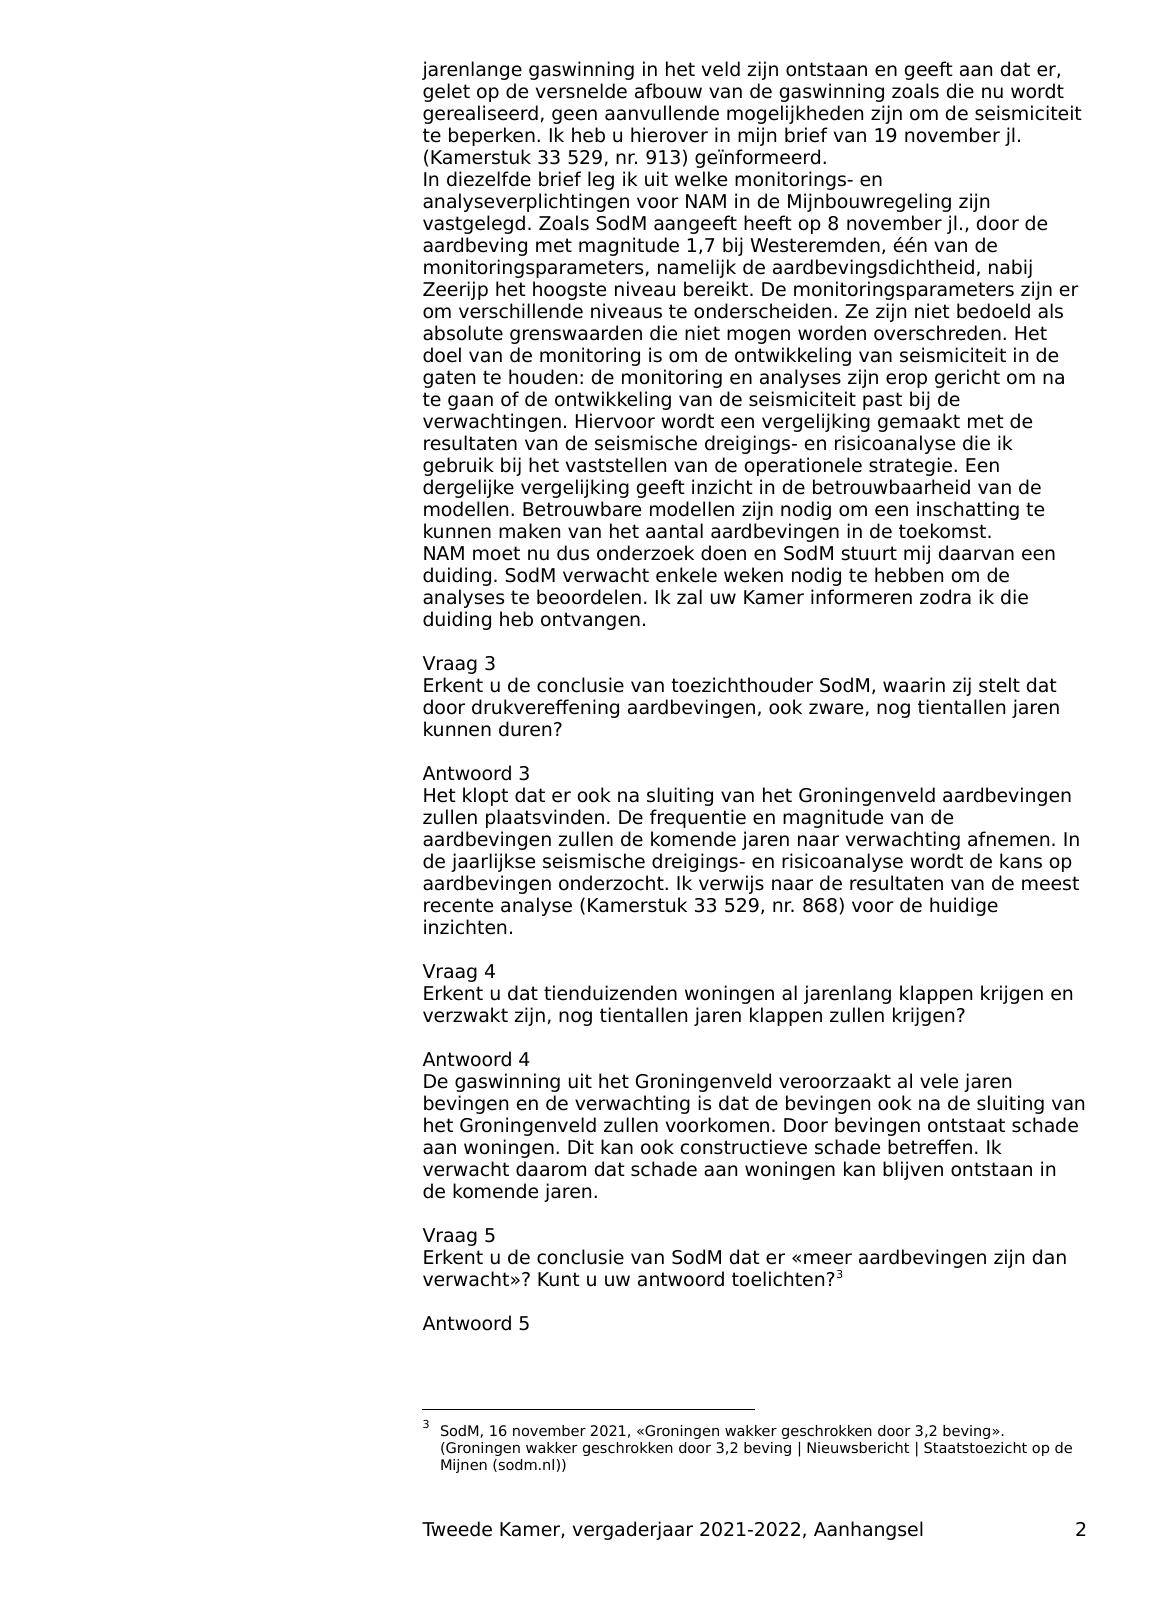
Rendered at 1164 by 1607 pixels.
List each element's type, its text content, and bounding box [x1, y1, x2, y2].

text Vraag 4 [422, 961, 1087, 983]
text Erkent u de conclusie van toezichthouder SodM, waarin zij stelt dat door drukvereffening aardbevingen, ook zware, nog tientallen jaren kunnen duren? [422, 675, 1087, 741]
text Erkent u dat tienduizenden woningen al jarenlang klappen krijgen en verzwakt zijn, nog tientallen jaren klappen zullen krijgen? [422, 983, 1087, 1027]
text Antwoord 5 [422, 1313, 1087, 1335]
text Vraag 5 [422, 1225, 1087, 1247]
text SodM, 16 november 2021, «Groningen wakker geschrokken door 3,2 beving». (Groningen wakker geschrokken door 3,2 beving | Nieuwsbericht | Staatstoezicht op de Mijnen (sodm.nl)) [422, 1418, 1087, 1474]
text In diezelfde brief leg ik uit welke monitorings- en analyseverplichtingen voor NAM in de Mijnbouwregeling zijn vastgelegd. Zoals SodM aangeeft heeft op 8 november jl., door de aardbeving met magnitude 1,7 bij Westeremden, één van de monitoringsparameters, namelijk de aardbevingsdichtheid, nabij Zeerijp het hoogste niveau bereikt. De monitoringsparameters zijn er om verschillende niveaus te onderscheiden. Ze zijn niet bedoeld als absolute grenswaarden die niet mogen worden overschreden. Het doel van de monitoring is om de ontwikkeling van seismiciteit in de gaten te houden: de monitoring en analyses zijn erop gericht om na te gaan of de ontwikkeling van de seismiciteit past bij de verwachtingen. Hiervoor wordt een vergelijking gemaakt met de resultaten van de seismische dreigings- en risicoanalyse die ik gebruik bij het vaststellen van de operationele strategie. Een dergelijke vergelijking geeft inzicht in de betrouwbaarheid van de modellen. Betrouwbare modellen zijn nodig om een inschatting te kunnen maken van het aantal aardbevingen in de toekomst. [422, 169, 1087, 543]
text NAM moet nu dus onderzoek doen en SodM stuurt mij daarvan een duiding. SodM verwacht enkele weken nodig te hebben om de analyses te beoordelen. Ik zal uw Kamer informeren zodra ik die duiding heb ontvangen. [422, 543, 1087, 631]
text De gaswinning uit het Groningenveld veroorzaakt al vele jaren bevingen en de verwachting is dat de bevingen ook na de sluiting van het Groningenveld zullen voorkomen. Door bevingen ontstaat schade aan woningen. Dit kan ook constructieve schade betreffen. Ik verwacht daarom dat schade aan woningen kan blijven ontstaan in de komende jaren. [422, 1071, 1087, 1203]
text Vraag 3 [422, 653, 1087, 675]
text Het klopt dat er ook na sluiting van het Groningenveld aardbevingen zullen plaatsvinden. De frequentie en magnitude van de aardbevingen zullen de komende jaren naar verwachting afnemen. In de jaarlijkse seismische dreigings- en risicoanalyse wordt de kans op aardbevingen onderzocht. Ik verwijs naar de resultaten van de meest recente analyse (Kamerstuk 33 529, nr. 868) voor de huidige inzichten. [422, 785, 1087, 939]
text Erkent u de conclusie van SodM dat er «meer aardbevingen zijn dan verwacht»? Kunt u uw antwoord toelichten? [422, 1247, 1087, 1291]
text Antwoord 4 [422, 1049, 1087, 1071]
text jarenlange gaswinning in het veld zijn ontstaan en geeft aan dat er, gelet op de versnelde afbouw van de gaswinning zoals die nu wordt gerealiseerd, geen aanvullende mogelijkheden zijn om de seismiciteit te beperken. Ik heb u hierover in mijn brief van 19 november jl. (Kamerstuk 33 529, nr. 913) geïnformeerd. [422, 59, 1087, 169]
text Antwoord 3 [422, 763, 1087, 785]
